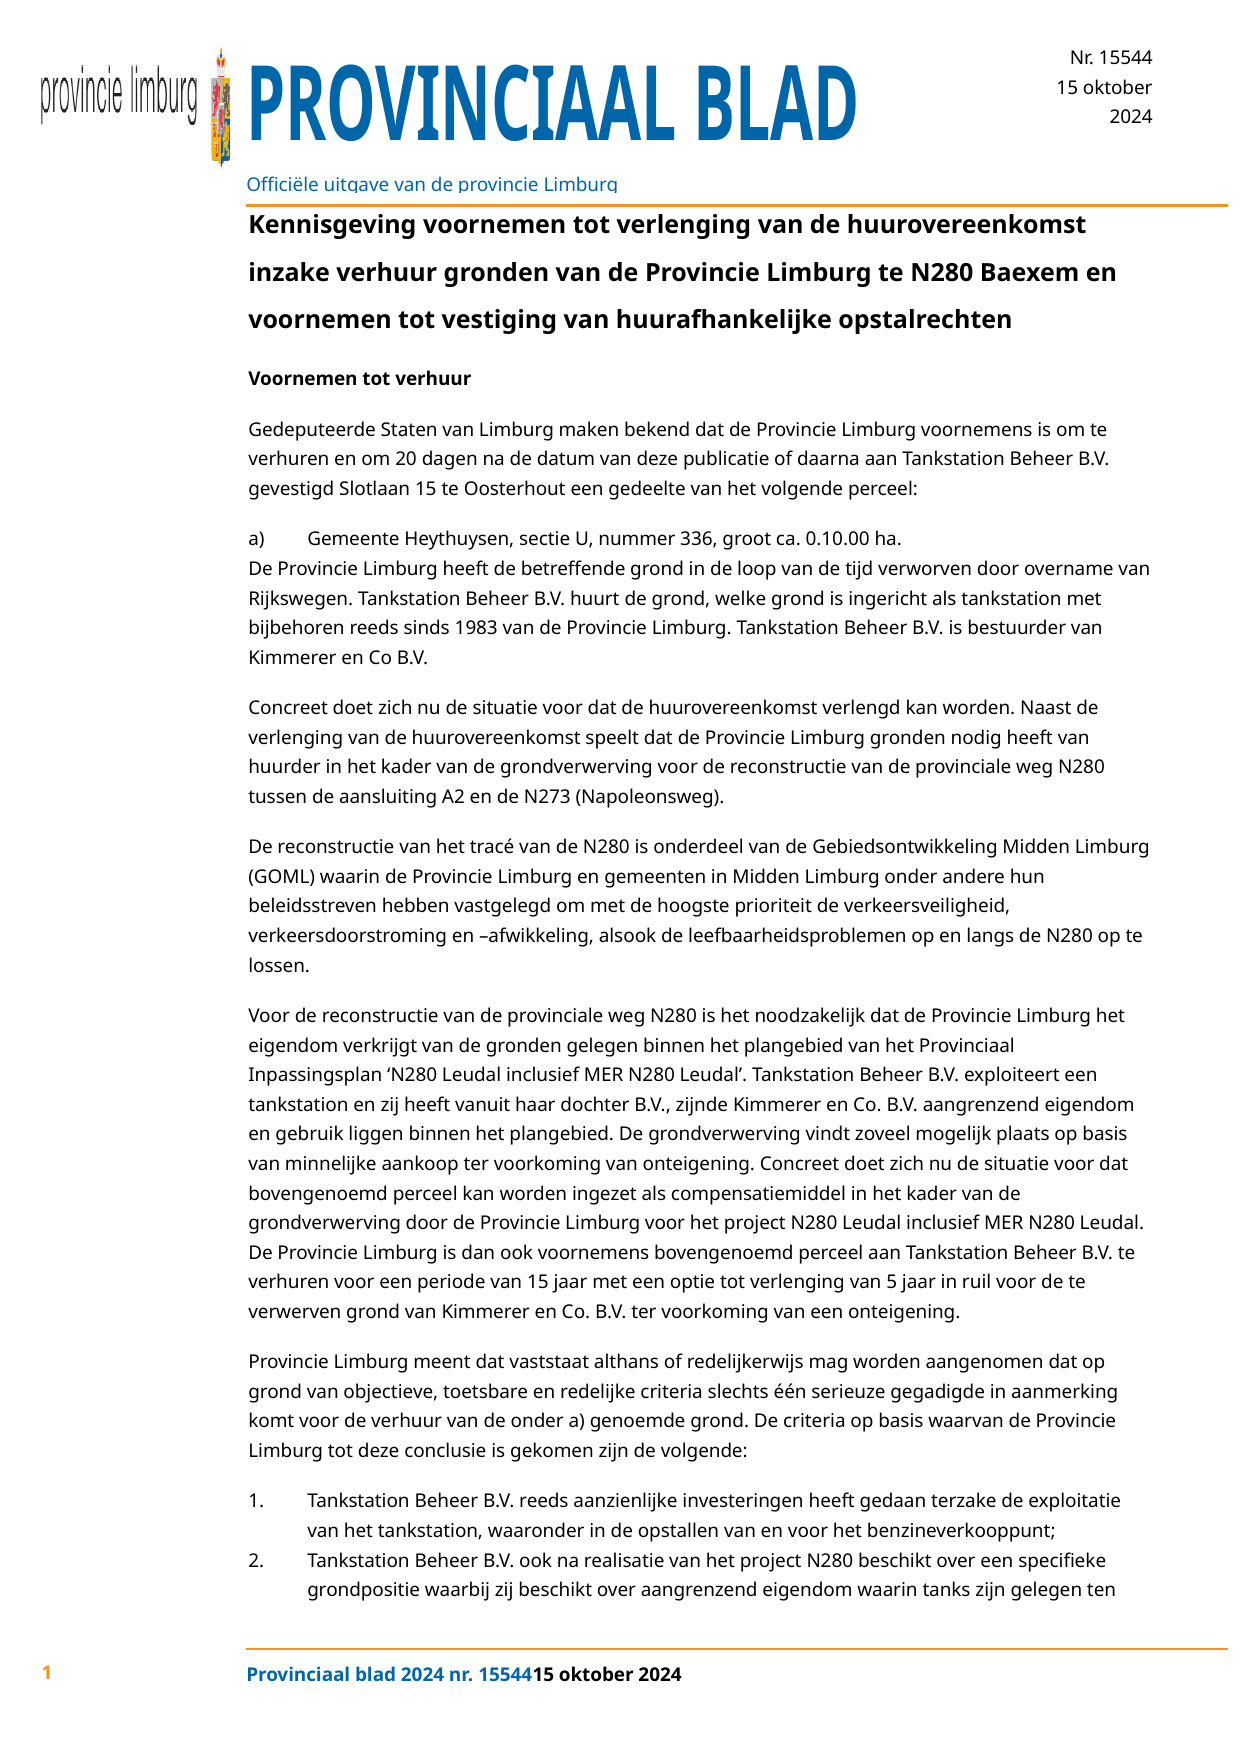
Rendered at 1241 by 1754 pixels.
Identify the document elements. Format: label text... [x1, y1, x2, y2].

text Kennisgeving voornemen tot verlenging van de huurovereenkomst inzake verhuur gronden van de Provincie Limburg te N280 Baexem en voornemen tot vestiging van huurafhankelijke opstalrechten [248, 207, 1152, 336]
list Tankstation Beheer B.V. ook na realisatie van het project N280 beschikt over een specifieke grondpositie waarbij zij beschikt over aangrenzend eigendom waarin tanks zijn gelegen ten [248, 1547, 1152, 1602]
text De reconstructie van het tracé van de N280 is onderdeel van de Gebiedsontwikkeling Midden Limburg (GOML) waarin de Provincie Limburg en gemeenten in Midden Limburg onder andere hun beleidsstreven hebben vastgelegd om met de hoogste prioriteit de verkeersveiligheid, verkeersdoorstroming en –afwikkeling, alsook de leefbaarheidsproblemen op en langs de N280 op te lossen. [248, 833, 1152, 977]
text Concreet doet zich nu de situatie voor dat de huurovereenkomst verlengd kan worden. Naast de verlenging van de huurovereenkomst speelt dat de Provincie Limburg gronden nodig heeft van huurder in het kader van de grondverwerving voor de reconstructie van de provinciale weg N280 tussen de aansluiting A2 en de N273 (Napoleonsweg). [248, 694, 1152, 809]
text Provincie Limburg meent dat vaststaat althans of redelijkerwijs mag worden aangenomen dat op grond van objectieve, toetsbare en redelijke criteria slechts één serieuze gegadigde in aanmerking komt voor de verhuur van de onder a) genoemde grond. De criteria op basis waarvan de Provincie Limburg tot deze conclusie is gekomen zijn de volgende: [248, 1348, 1152, 1463]
text Voor de reconstructie van de provinciale weg N280 is het noodzakelijk dat de Provincie Limburg het eigendom verkrijgt van de gronden gelegen binnen het plangebied van het Provinciaal Inpassingsplan ‘N280 Leudal inclusief MER N280 Leudal’. Tankstation Beheer B.V. exploiteert een tankstation en zij heeft vanuit haar dochter B.V., zijnde Kimmerer en Co. B.V. aangrenzend eigendom en gebruik liggen binnen het plangebied. De grondverwerving vindt zoveel mogelijk plaats op basis van minnelijke aankoop ter voorkoming van onteigening. Concreet doet zich nu de situatie voor dat bovengenoemd perceel kan worden ingezet als compensatiemiddel in het kader van de grondverwerving door de Provincie Limburg voor het project N280 Leudal inclusief MER N280 Leudal. De Provincie Limburg is dan ook voornemens bovengenoemd perceel aan Tankstation Beheer B.V. te verhuren voor een periode van 15 jaar met een optie tot verlenging van 5 jaar in ruil voor de te verwerven grond van Kimmerer en Co. B.V. ter voorkoming van een onteigening. [248, 1002, 1152, 1324]
text De Provincie Limburg heeft de betreffende grond in de loop van de tijd verworven door overname van Rijkswegen. Tankstation Beheer B.V. huurt de grond, welke grond is ingericht als tankstation met bijbehoren reeds sinds 1983 van de Provincie Limburg. Tankstation Beheer B.V. is bestuurder van Kimmerer en Co B.V. [248, 555, 1152, 669]
text Voornemen tot verhuur [248, 366, 1152, 391]
picture [41, 47, 231, 172]
list Tankstation Beheer B.V. reeds aanzienlijke investeringen heeft gedaan terzake de exploitatie van het tankstation, waaronder in de opstallen van en voor het benzineverkooppunt; [248, 1488, 1152, 1543]
list Gemeente Heythuysen, sectie U, nummer 336, groot ca. 0.10.00 ha. [248, 526, 1152, 551]
text Gedeputeerde Staten van Limburg maken bekend dat de Provincie Limburg voornemens is om te verhuren en om 20 dagen na de datum van deze publicatie of daarna aan Tankstation Beheer B.V. gevestigd Slotlaan 15 te Oosterhout een gedeelte van het volgende perceel: [248, 416, 1152, 501]
